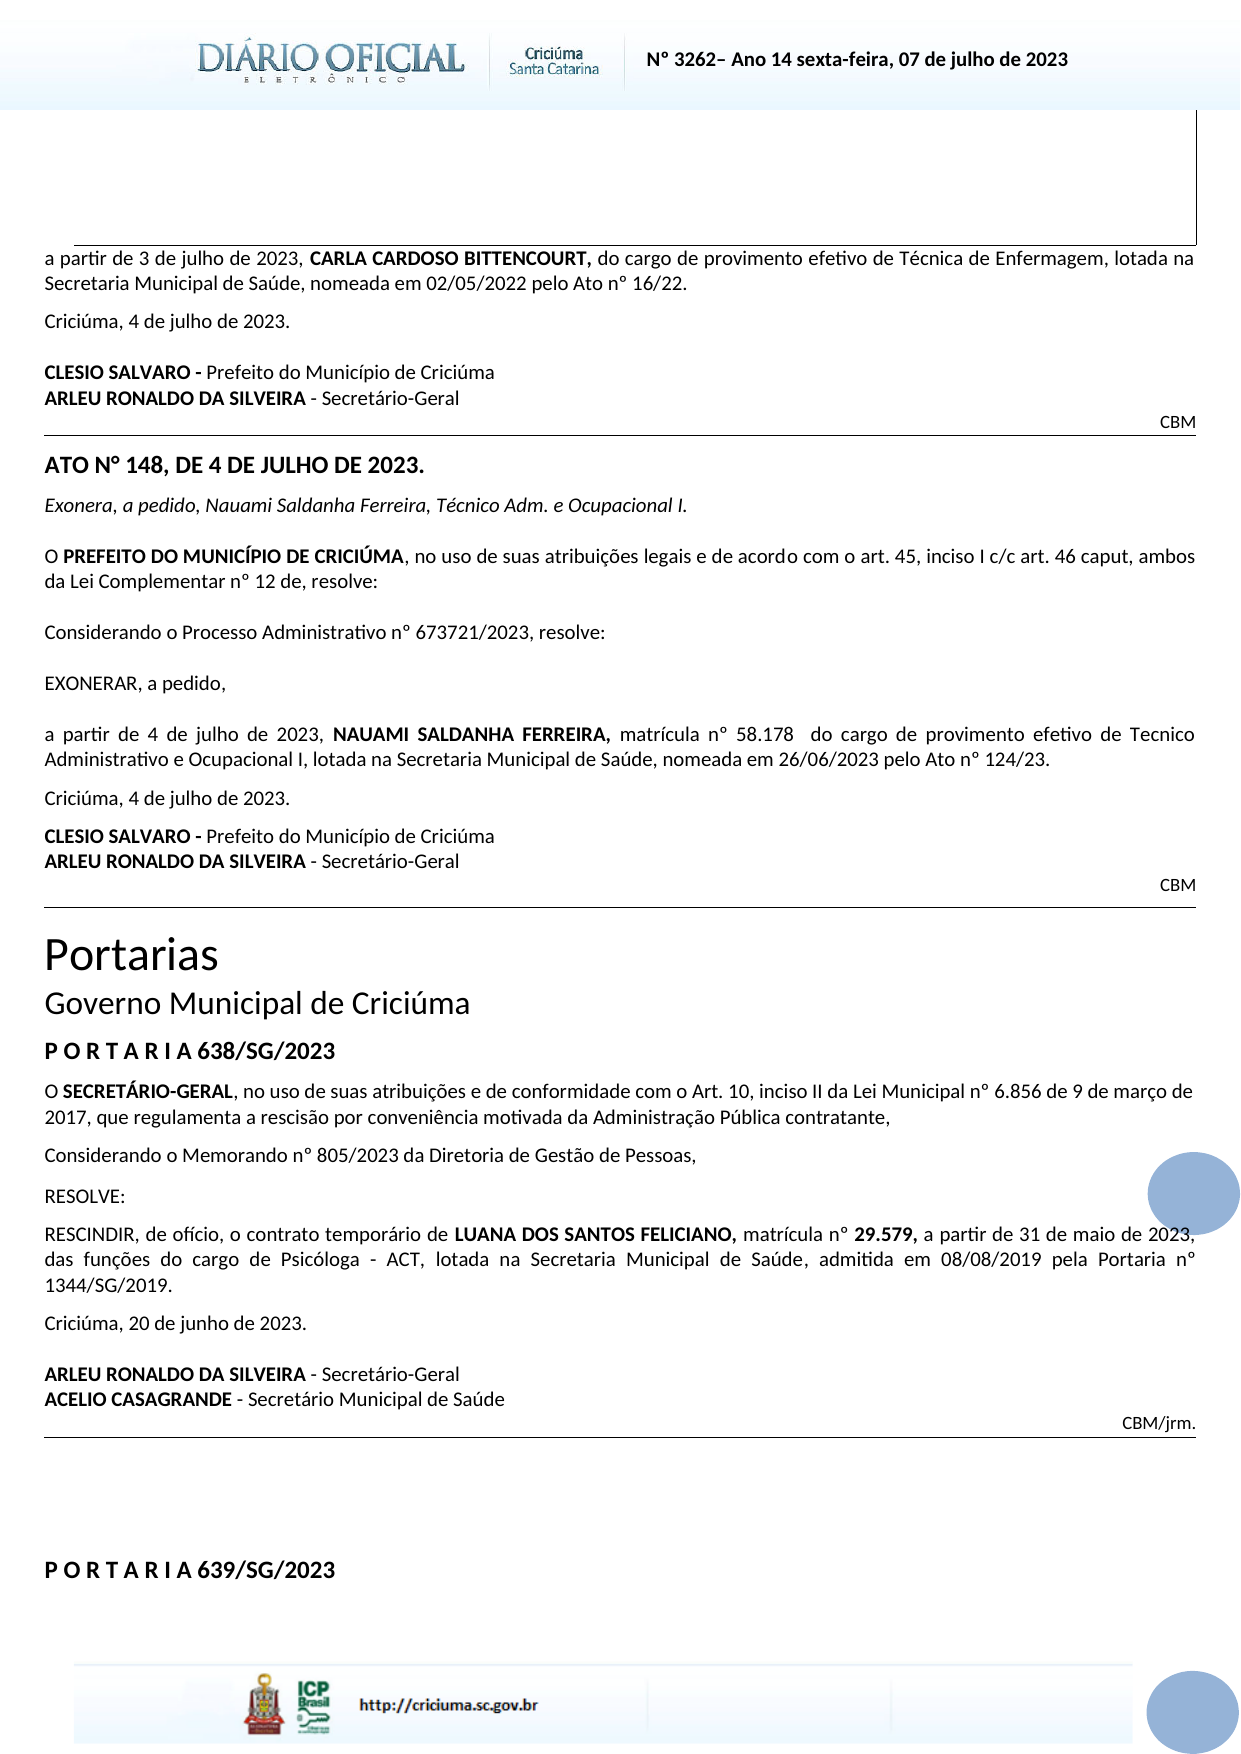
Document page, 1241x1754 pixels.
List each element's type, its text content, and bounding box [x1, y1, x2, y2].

text EXONERAR, a pedido, [44, 670, 1196, 696]
text CBM/jrm. [44, 1412, 1196, 1437]
text Considerando o Memorando nº 805/2023 da Diretoria de Gestão de Pessoas, [44, 1142, 1196, 1167]
text Criciúma, 20 de junho de 2023. [44, 1310, 1196, 1335]
text P O R T A R I A 638/SG/2023 [44, 1035, 1196, 1066]
text Portarias [44, 923, 1196, 982]
text a partir de 3 de julho de 2023, CARLA CARDOSO BITTENCOURT, do cargo de provimento efetivo de Técnica de Enfermagem, lotada na Secretaria Municipal de Saúde, nomeada em 02/05/2022 pelo Ato nº 16/22. [44, 245, 1196, 296]
text CLESIO SALVARO - Prefeito do Município de Criciúma [44, 359, 1196, 385]
text ARLEU RONALDO DA SILVEIRA - Secretário-Geral [44, 385, 1196, 410]
text ARLEU RONALDO DA SILVEIRA - Secretário-Geral [44, 848, 1196, 874]
text RESOLVE: [44, 1183, 1150, 1208]
text P O R T A R I A 639/SG/2023 [44, 1554, 1196, 1585]
list ACELIO CASAGRANDE - Secretário Municipal de Saúde [44, 1386, 1196, 1412]
text O PREFEITO DO MUNICÍPIO DE CRICIÚMA, no uso de suas atribuições legais e de acordo com o art. 45, inciso I c/c art. 46 caput, ambos da Lei Complementar nº 12 de, resolve: [44, 543, 1196, 594]
text Criciúma, 4 de julho de 2023. [44, 785, 1196, 810]
text RESCINDIR, de ofício, o contrato temporário de LUANA DOS SANTOS FELICIANO, matrícula nº 29.579, a partir de 31 de maio de 2023, das funções do cargo de Psicóloga - ACT, lotada na Secretaria Municipal de Saúde, admitida em 08/08/2019 pela Portaria nº 1344/SG/2019. [44, 1221, 1196, 1297]
text Exonera, a pedido, Nauami Saldanha Ferreira, Técnico Adm. e Ocupacional I. [44, 492, 1196, 518]
text O SECRETÁRIO-GERAL, no uso de suas atribuições e de conformidade com o Art. 10, inciso II da Lei Municipal nº 6.856 de 9 de março de 2017, que regulamenta a rescisão por conveniência motivada da Administração Pública contratante, [44, 1078, 1196, 1129]
text Governo Municipal de Criciúma [44, 982, 1196, 1023]
text CLESIO SALVARO - Prefeito do Município de Criciúma [44, 823, 1196, 848]
text CBM [44, 874, 1196, 907]
text CBM [44, 410, 1196, 435]
text Considerando o Processo Administrativo nº 673721/2023, resolve: [44, 619, 1196, 645]
list ARLEU RONALDO DA SILVEIRA - Secretário-Geral [44, 1361, 1196, 1386]
text ATO N° 148, DE 4 DE JULHO DE 2023. [44, 449, 1196, 480]
text a partir de 4 de julho de 2023, NAUAMI SALDANHA FERREIRA, matrícula nº 58.178 do cargo de provimento efetivo de Tecnico Administrativo e Ocupacional I, lotada na Secretaria Municipal de Saúde, nomeada em 26/06/2023 pelo Ato nº 124/23. [44, 721, 1196, 772]
text Criciúma, 4 de julho de 2023. [44, 309, 1196, 334]
